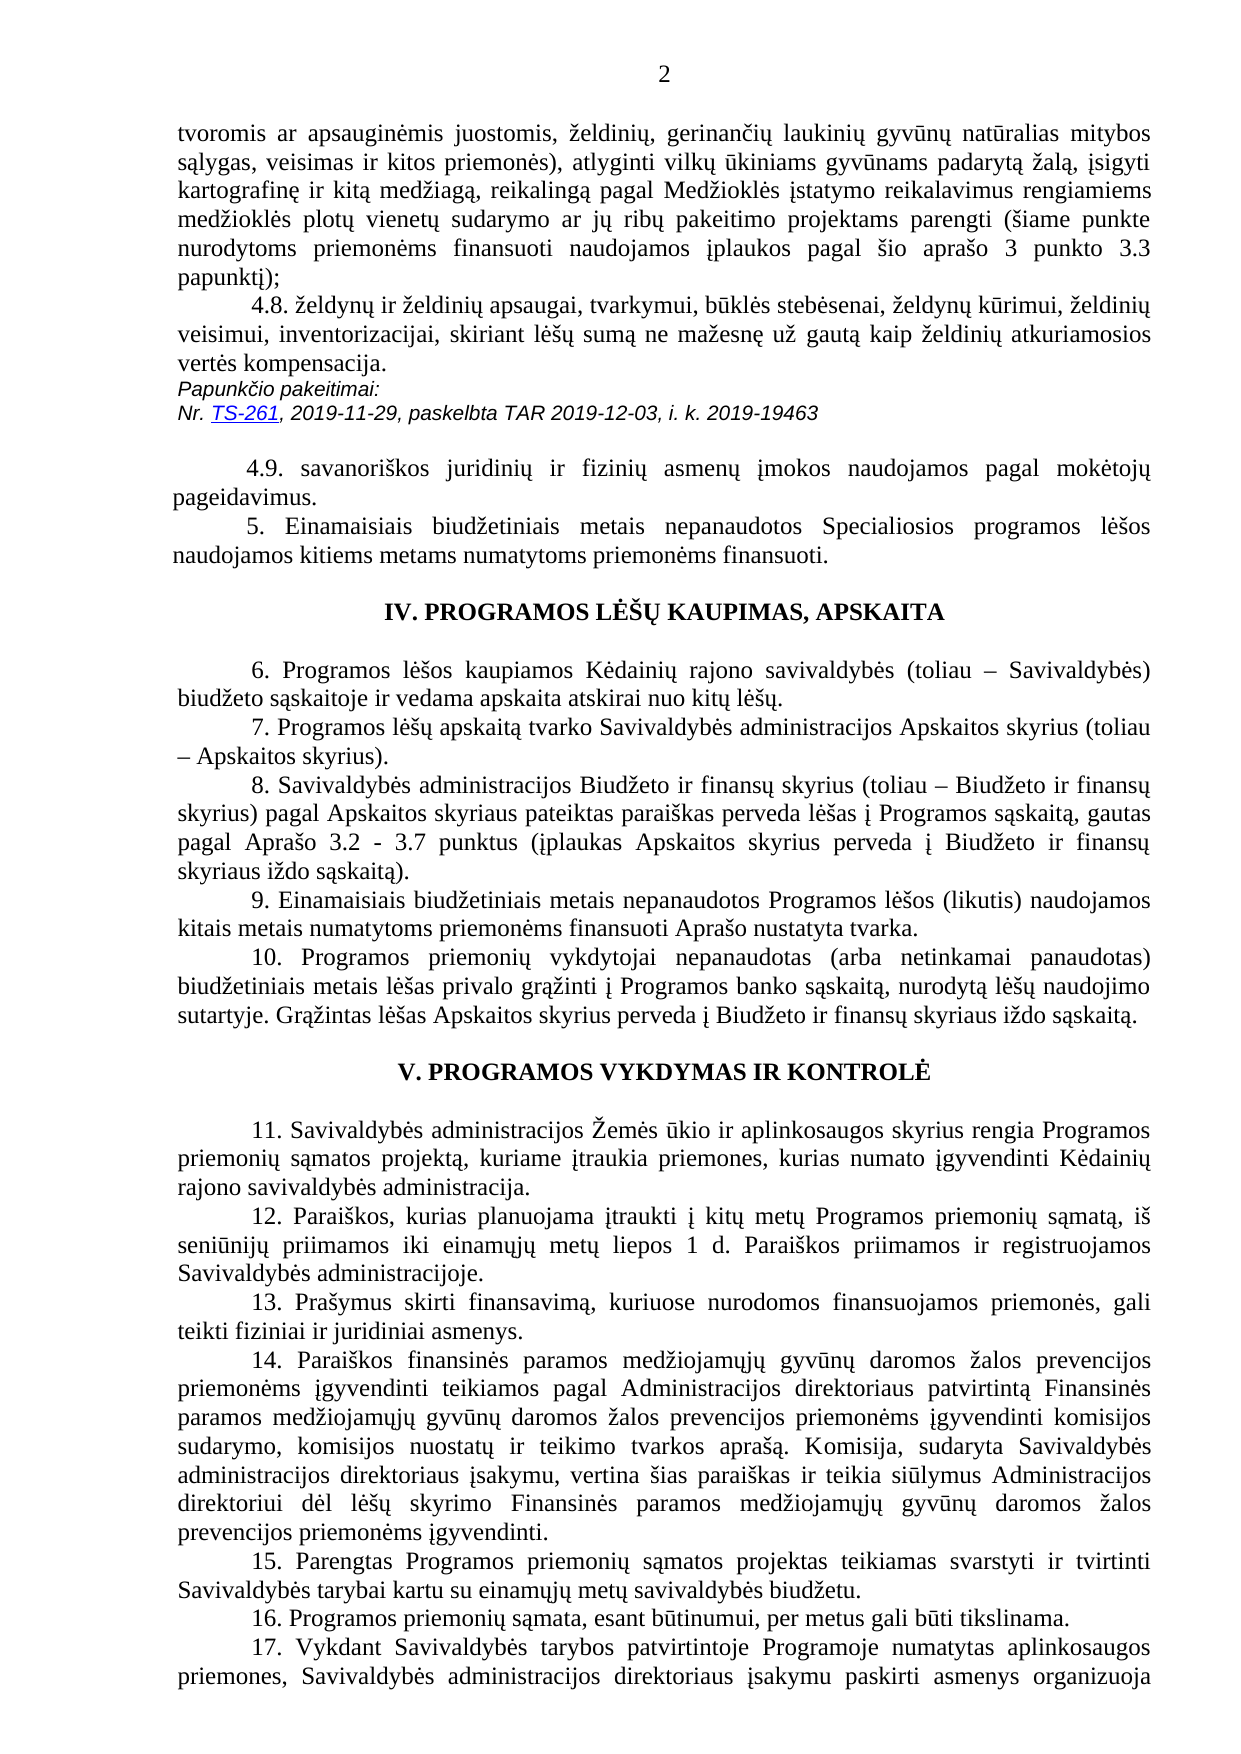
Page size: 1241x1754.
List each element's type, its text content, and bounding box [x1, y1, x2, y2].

text 16. Programos priemonių sąmata, esant būtinumui, per metus gali būti tikslinama. [177, 1603, 1152, 1632]
text 15. Parengtas Programos priemonių sąmatos projektas teikiamas svarstyti ir tvirtinti Savivaldybės tarybai kartu su einamųjų metų savivaldybės biudžetu. [177, 1546, 1152, 1603]
text 11. Savivaldybės administracijos Žemės ūkio ir aplinkosaugos skyrius rengia Programos priemonių sąmatos projektą, kuriame įtraukia priemones, kurias numato įgyvendinti Kėdainių rajono savivaldybės administracija. [177, 1115, 1152, 1201]
text 10. Programos priemonių vykdytojai nepanaudotas (arba netinkamai panaudotas) biudžetiniais metais lėšas privalo grąžinti į Programos banko sąskaitą, nurodytą lėšų naudojimo sutartyje. Grąžintas lėšas Apskaitos skyrius perveda į Biudžeto ir finansų skyriaus iždo sąskaitą. [177, 942, 1152, 1028]
text tvoromis ar apsauginėmis juostomis, želdinių, gerinančių laukinių gyvūnų natūralias mitybos sąlygas, veisimas ir kitos priemonės), atlyginti vilkų ūkiniams gyvūnams padarytą žalą, įsigyti kartografinę ir kitą medžiagą, reikalingą pagal Medžioklės įstatymo reikalavimus rengiamiems medžioklės plotų vienetų sudarymo ar jų ribų pakeitimo projektams parengti (šiame punkte nurodytoms priemonėms finansuoti naudojamos įplaukos pagal šio aprašo 3 punkto 3.3 papunktį); [177, 118, 1152, 291]
text 14. Paraiškos finansinės paramos medžiojamųjų gyvūnų daromos žalos prevencijos priemonėms įgyvendinti teikiamos pagal Administracijos direktoriaus patvirtintą Finansinės paramos medžiojamųjų gyvūnų daromos žalos prevencijos priemonėms įgyvendinti komisijos sudarymo, komisijos nuostatų ir teikimo tvarkos aprašą. Komisija, sudaryta Savivaldybės administracijos direktoriaus įsakymu, vertina šias paraiškas ir teikia siūlymus Administracijos direktoriui dėl lėšų skyrimo Finansinės paramos medžiojamųjų gyvūnų daromos žalos prevencijos priemonėms įgyvendinti. [177, 1345, 1152, 1546]
text IV. PROGRAMOS LĖŠŲ KAUPIMAS, APSKAITA [177, 597, 1152, 626]
text V. PROGRAMOS VYKDYMAS IR KONTROLĖ [177, 1057, 1152, 1086]
text 5. Einamaisiais biudžetiniais metais nepanaudotos Specialiosios programos lėšos naudojamos kitiems metams numatytoms priemonėms finansuoti. [172, 511, 1152, 568]
text 4.8. želdynų ir želdinių apsaugai, tvarkymui, būklės stebėsenai, želdynų kūrimui, želdinių veisimui, inventorizacijai, skiriant lėšų sumą ne mažesnę už gautą kaip želdinių atkuriamosios vertės kompensacija. [177, 291, 1152, 377]
text Papunkčio pakeitimai: [177, 377, 1152, 401]
text 8. Savivaldybės administracijos Biudžeto ir finansų skyrius (toliau – Biudžeto ir finansų skyrius) pagal Apskaitos skyriaus pateiktas paraiškas perveda lėšas į Programos sąskaitą, gautas pagal Aprašo 3.2 - 3.7 punktus (įplaukas Apskaitos skyrius perveda į Biudžeto ir finansų skyriaus iždo sąskaitą). [177, 770, 1152, 885]
text Nr. TS-261, 2019-11-29, paskelbta TAR 2019-12-03, i. k. 2019-19463 [177, 401, 1152, 425]
text 12. Paraiškos, kurias planuojama įtraukti į kitų metų Programos priemonių sąmatą, iš seniūnijų priimamos iki einamųjų metų liepos 1 d. Paraiškos priimamos ir registruojamos Savivaldybės administracijoje. [177, 1201, 1152, 1287]
text 9. Einamaisiais biudžetiniais metais nepanaudotos Programos lėšos (likutis) naudojamos kitais metais numatytoms priemonėms finansuoti Aprašo nustatyta tvarka. [177, 885, 1152, 942]
text 6. Programos lėšos kaupiamos Kėdainių rajono savivaldybės (toliau – Savivaldybės) biudžeto sąskaitoje ir vedama apskaita atskirai nuo kitų lėšų. [177, 655, 1152, 712]
text 17. Vykdant Savivaldybės tarybos patvirtintoje Programoje numatytas aplinkosaugos priemones, Savivaldybės administracijos direktoriaus įsakymu paskirti asmenys organizuoja [177, 1632, 1152, 1690]
text 4.9. savanoriškos juridinių ir fizinių asmenų įmokos naudojamos pagal mokėtojų pageidavimus. [172, 453, 1152, 511]
text 13. Prašymus skirti finansavimą, kuriuose nurodomos finansuojamos priemonės, gali teikti fiziniai ir juridiniai asmenys. [177, 1287, 1152, 1345]
text 7. Programos lėšų apskaitą tvarko Savivaldybės administracijos Apskaitos skyrius (toliau – Apskaitos skyrius). [177, 712, 1152, 770]
